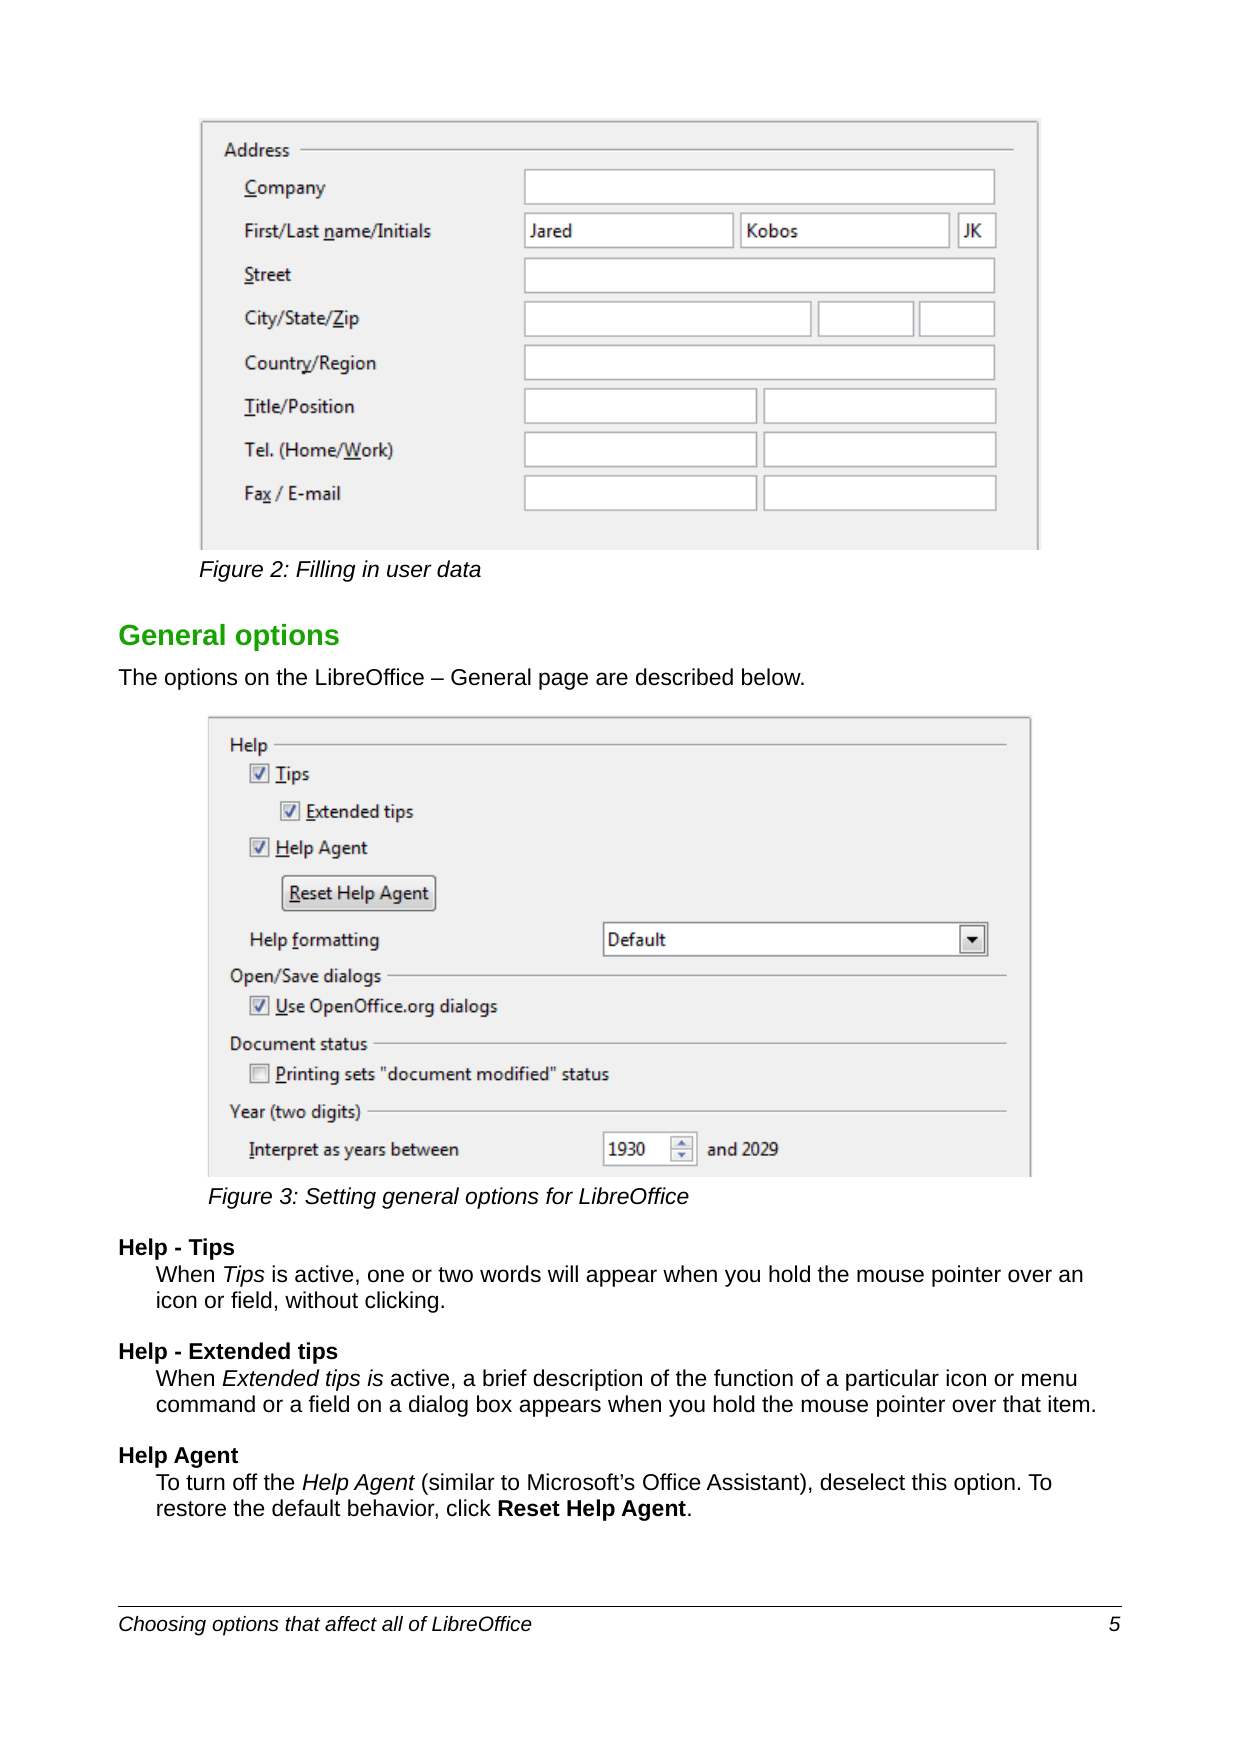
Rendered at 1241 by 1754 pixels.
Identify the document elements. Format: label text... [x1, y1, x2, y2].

text Figure 2: Filling in user data [199, 556, 1041, 582]
text Help - Tips [118, 1234, 1122, 1261]
text The options on the LibreOffice – General page are described below. [118, 664, 1122, 690]
text When Extended tips is active, a brief description of the function of a particular icon or menu command or a field on a dialog box appears when you hold the mouse pointer over that item. [156, 1365, 1122, 1417]
text Figure 3: Setting general options for LibreOffice [208, 1183, 1032, 1209]
subtitle General options [118, 618, 1122, 651]
text To turn off the Help Agent (similar to Microsoft’s Office Assistant), deselect this option. To restore the default behavior, click Reset Help Agent. [156, 1469, 1122, 1521]
text Help Agent [118, 1442, 1122, 1469]
text When Tips is active, one or two words will appear when you hold the mouse pointer over an icon or field, without clicking. [156, 1261, 1122, 1313]
picture [198, 118, 1042, 550]
picture [207, 715, 1033, 1177]
text Help - Extended tips [118, 1338, 1122, 1365]
